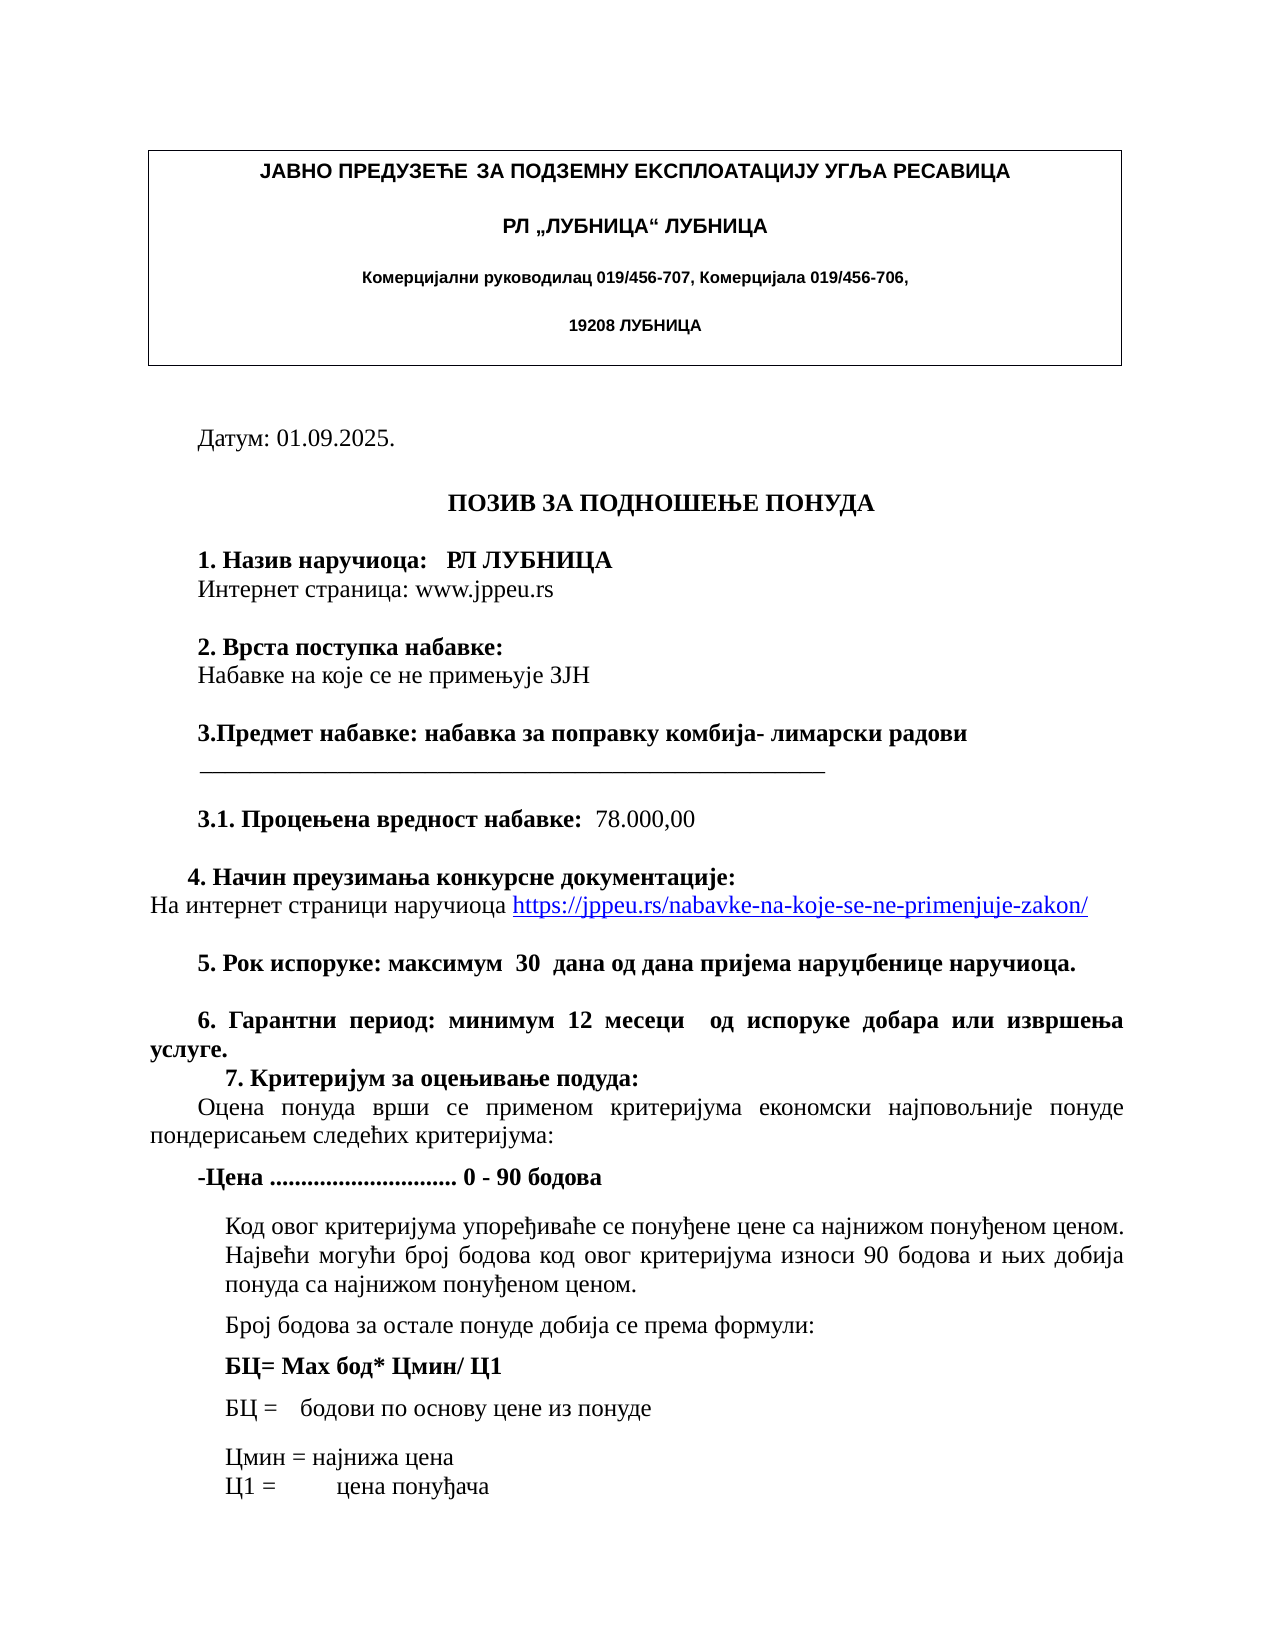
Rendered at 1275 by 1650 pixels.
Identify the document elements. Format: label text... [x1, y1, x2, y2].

text На интернет страници наручиоца https://jppeu.rs/nabavke-na-koje-se-ne-primenjuje-zakon/ [150, 891, 1125, 919]
text Ц1 = цена понуђача [225, 1471, 1125, 1500]
text БЦ = бодови по основу цене из понуде [225, 1393, 1125, 1421]
text -Цена .............................. 0 - 90 бодова [150, 1162, 1125, 1191]
text 4. Начин преузимања конкурсне документације: [150, 862, 1125, 891]
text Датум: 01.09.2025. [150, 423, 1125, 452]
table_header ЈАВНО ПРЕДУЗЕЋЕ ЗА ПОДЗЕМНУ EKСПЛОАТАЦИЈУ УГЉА РЕСАВИЦА РЛ „ЛУБНИЦА“ ЛУБНИЦА Комерцијални руководилац 019/456-707, Комерцијала 019/456-706, 19208 ЛУБНИЦА [149, 151, 1121, 365]
text Оцена понуда врши се применом критеријума економски најповољније понуде пондерисањем следећих критеријума: [150, 1092, 1125, 1149]
text 7. Критеријум за оцењивање подуда: [150, 1063, 1125, 1092]
text 1. Назив наручиоца: РЛ ЛУБНИЦА [150, 546, 1125, 574]
text __________________________________________________ [150, 747, 1125, 776]
text 5. Рок испоруке: максимум 30 дана од дана пријема наруџбенице наручиоца. [150, 948, 1125, 977]
text Цмин = најнижа цена [225, 1442, 1125, 1471]
text 3.1. Процењена вредност набавке: 78.000,00 [150, 804, 1125, 833]
text Број бодова за остале понуде добија се према формули: [225, 1310, 1125, 1339]
text БЦ= Маx бод* Цмин/ Ц1 [225, 1351, 1125, 1380]
text Набавке на које се не примењује ЗЈН [150, 661, 1125, 689]
text 3.Предмет набавке: набавка за поправку комбија- лимарски радови [150, 718, 1125, 747]
text 6. Гарантни период: минимум 12 месеци од испоруке добара или извршења услуге. [150, 1006, 1125, 1063]
text ПОЗИВ ЗА ПОДНОШЕЊЕ ПОНУДА [150, 488, 1125, 517]
text Код овог критеријума упоређиваће се понуђене цене са најнижом понуђеном ценом. Највећи могући број бодова код овог критеријума износи 90 бодова и њих добија понуда са најнижом понуђеном ценом. [225, 1211, 1125, 1298]
text Интернет страница: www.jppeu.rs [150, 574, 1125, 603]
text 2. Врста поступка набавке: [150, 632, 1125, 661]
